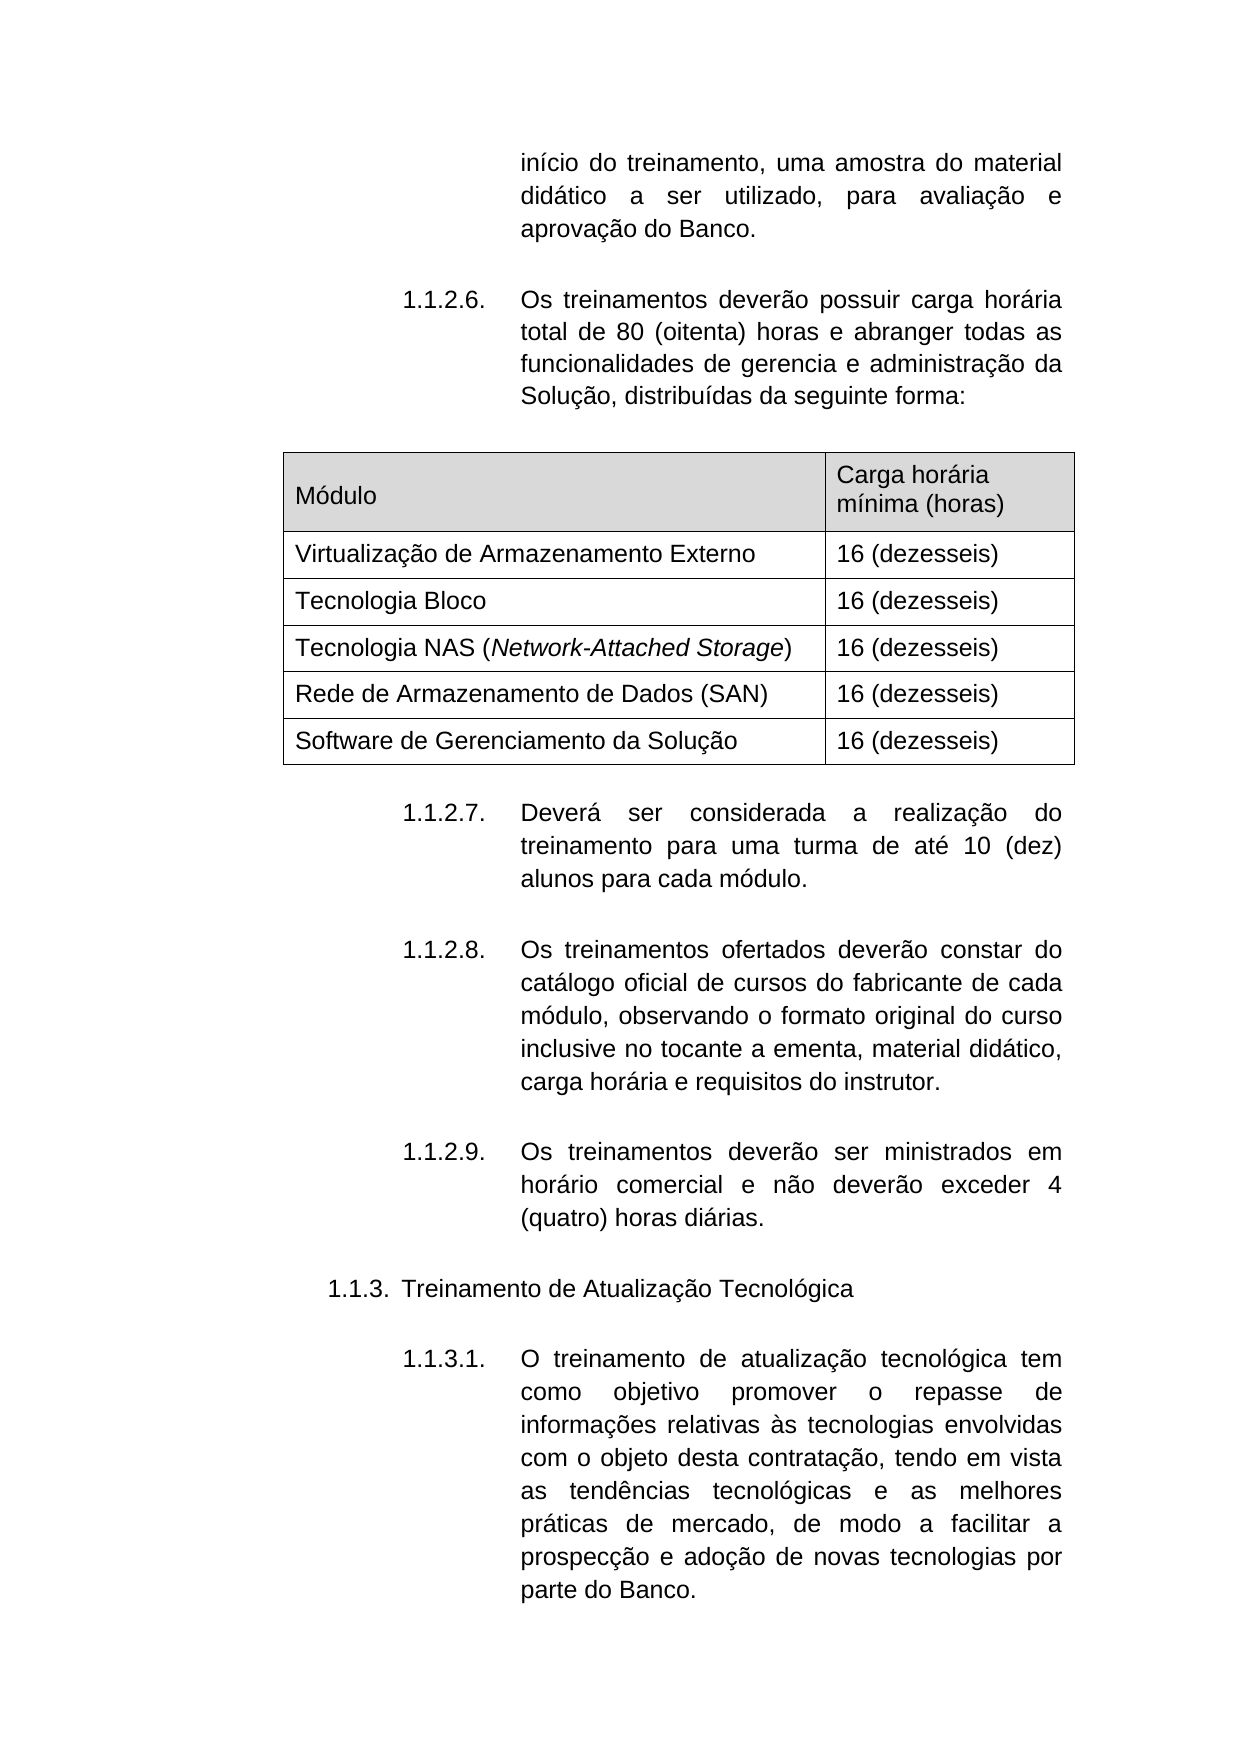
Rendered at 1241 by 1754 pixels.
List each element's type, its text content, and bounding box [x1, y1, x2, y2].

table_cell 16 (dezesseis) [826, 626, 1074, 671]
table_header Módulo [284, 453, 825, 531]
table_cell 16 (dezesseis) [826, 672, 1074, 718]
list Os treinamentos deverão possuir carga horária total de 80 (oitenta) horas e abranger todas as funcionalidades de gerencia e administração da Solução, distribuídas da seguinte forma: [402, 285, 1063, 410]
list Deverá ser considerada a realização do treinamento para uma turma de até 10 (dez) alunos para cada módulo. [402, 798, 1063, 893]
table_cell 16 (dezesseis) [826, 532, 1074, 578]
list Treinamento de Atualização Tecnológica [327, 1274, 1063, 1303]
list Os treinamentos ofertados deverão constar do catálogo oficial de cursos do fabricante de cada módulo, observando o formato original do curso inclusive no tocante a ementa, material didático, carga horária e requisitos do instrutor. [402, 934, 1063, 1095]
list início do treinamento, uma amostra do material didático a ser utilizado, para avaliação e aprovação do Banco. [402, 148, 1063, 243]
list O treinamento de atualização tecnológica tem como objetivo promover o repasse de informações relativas às tecnologias envolvidas com o objeto desta contratação, tendo em vista as tendências tecnológicas e as melhores práticas de mercado, de modo a facilitar a prospecção e adoção de novas tecnologias por parte do Banco. [402, 1344, 1063, 1604]
table_cell 16 (dezesseis) [826, 719, 1074, 764]
table_cell Software de Gerenciamento da Solução [284, 719, 825, 764]
table_cell Virtualização de Armazenamento Externo [284, 532, 825, 578]
table_cell Rede de Armazenamento de Dados (SAN) [284, 672, 825, 718]
table_cell Tecnologia Bloco [284, 579, 825, 624]
table_cell Tecnologia NAS (Network-Attached Storage) [284, 626, 825, 671]
table_cell 16 (dezesseis) [826, 579, 1074, 624]
table_header Carga horária mínima (horas) [826, 453, 1074, 531]
list Os treinamentos deverão ser ministrados em horário comercial e não deverão exceder 4 (quatro) horas diárias. [402, 1137, 1063, 1232]
